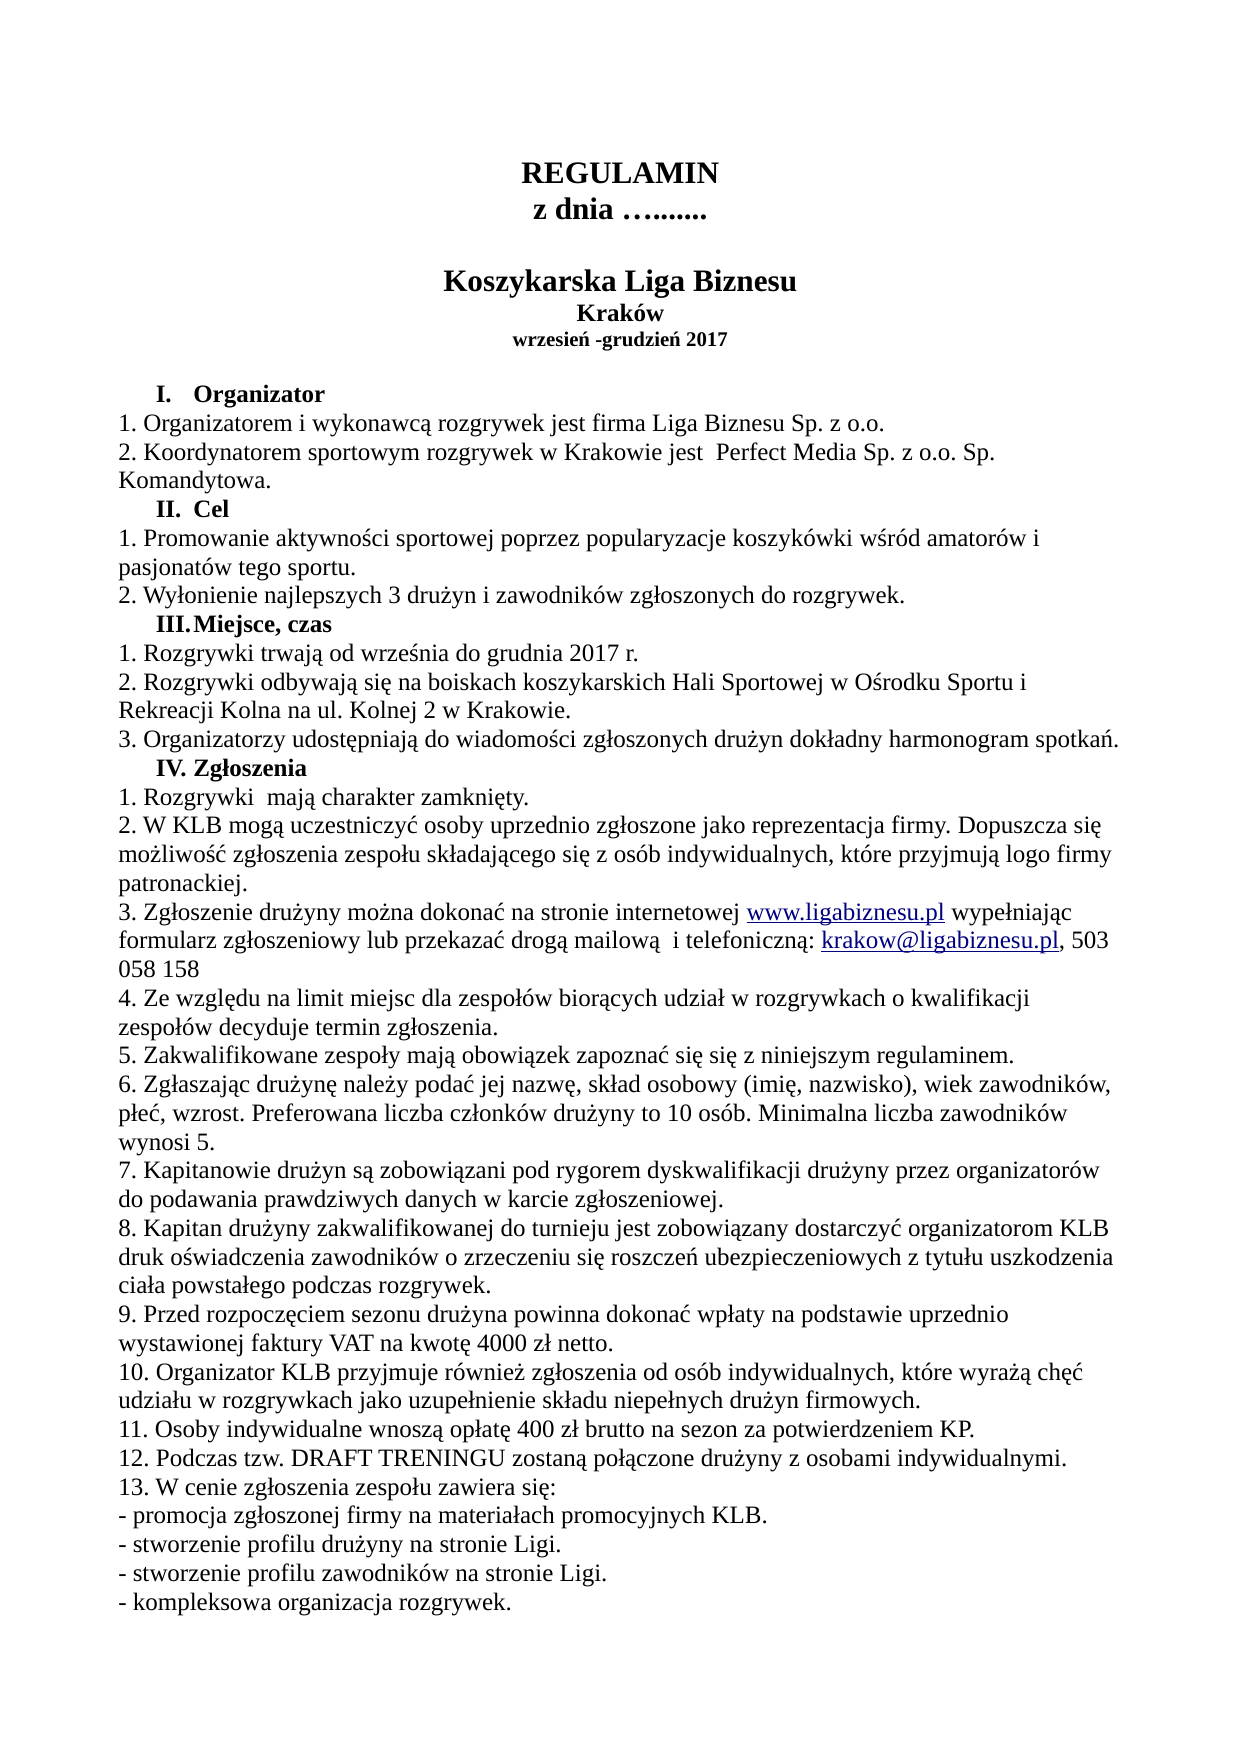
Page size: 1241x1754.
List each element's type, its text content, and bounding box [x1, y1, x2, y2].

text wrzesień -grudzień 2017 [118, 327, 1122, 351]
text REGULAMIN [118, 154, 1122, 190]
list Miejsce, czas [156, 609, 1122, 638]
text 3. Organizatorzy udostępniają do wiadomości zgłoszonych drużyn dokładny harmonogram spotkań. [118, 724, 1122, 753]
text 12. Podczas tzw. DRAFT TRENINGU zostaną połączone drużyny z osobami indywidualnymi. [118, 1443, 1122, 1472]
text 8. Kapitan drużyny zakwalifikowanej do turnieju jest zobowiązany dostarczyć organizatorom KLB druk oświadczenia zawodników o zrzeczeniu się roszczeń ubezpieczeniowych z tytułu uszkodzenia ciała powstałego podczas rozgrywek. [118, 1213, 1122, 1299]
text 2. Rozgrywki odbywają się na boiskach koszykarskich Hali Sportowej w Ośrodku Sportu i Rekreacji Kolna na ul. Kolnej 2 w Krakowie. [118, 667, 1122, 724]
text 1. Promowanie aktywności sportowej poprzez popularyzacje koszykówki wśród amatorów i pasjonatów tego sportu. [118, 523, 1122, 581]
text 13. W cenie zgłoszenia zespołu zawiera się: [118, 1472, 1122, 1501]
text 2. Wyłonienie najlepszych 3 drużyn i zawodników zgłoszonych do rozgrywek. [118, 581, 1122, 609]
list Zgłoszenia [156, 753, 1122, 782]
text 3. Zgłoszenie drużyny można dokonać na stronie internetowej www.ligabiznesu.pl wypełniając formularz zgłoszeniowy lub przekazać drogą mailową i telefoniczną: krakow@ligabiznesu.pl, 503 058 158 [118, 897, 1122, 983]
text Koszykarska Liga Biznesu [118, 262, 1122, 298]
text 4. Ze względu na limit miejsc dla zespołów biorących udział w rozgrywkach o kwalifikacji zespołów decyduje termin zgłoszenia. [118, 983, 1122, 1041]
text 10. Organizator KLB przyjmuje również zgłoszenia od osób indywidualnych, które wyrażą chęć udziału w rozgrywkach jako uzupełnienie składu niepełnych drużyn firmowych. [118, 1357, 1122, 1414]
list Cel [156, 494, 1122, 523]
text Kraków [118, 298, 1122, 327]
text - promocja zgłoszonej firmy na materiałach promocyjnych KLB. [118, 1501, 1122, 1529]
text 2. Koordynatorem sportowym rozgrywek w Krakowie jest Perfect Media Sp. z o.o. Sp. Komandytowa. [118, 437, 1122, 494]
text 1. Rozgrywki mają charakter zamknięty. [118, 782, 1122, 811]
text 9. Przed rozpoczęciem sezonu drużyna powinna dokonać wpłaty na podstawie uprzednio wystawionej faktury VAT na kwotę 4000 zł netto. [118, 1299, 1122, 1357]
text 1. Organizatorem i wykonawcą rozgrywek jest firma Liga Biznesu Sp. z o.o. [118, 408, 1122, 437]
text 1. Rozgrywki trwają od września do grudnia 2017 r. [118, 638, 1122, 667]
text 2. W KLB mogą uczestniczyć osoby uprzednio zgłoszone jako reprezentacja firmy. Dopuszcza się możliwość zgłoszenia zespołu składającego się z osób indywidualnych, które przyjmują logo firmy patronackiej. [118, 811, 1122, 897]
text - kompleksowa organizacja rozgrywek. [118, 1587, 1122, 1616]
text 6. Zgłaszając drużynę należy podać jej nazwę, skład osobowy (imię, nazwisko), wiek zawodników, płeć, wzrost. Preferowana liczba członków drużyny to 10 osób. Minimalna liczba zawodników wynosi 5. [118, 1069, 1122, 1156]
text - stworzenie profilu drużyny na stronie Ligi. [118, 1529, 1122, 1558]
text 7. Kapitanowie drużyn są zobowiązani pod rygorem dyskwalifikacji drużyny przez organizatorów do podawania prawdziwych danych w karcie zgłoszeniowej. [118, 1156, 1122, 1213]
list Organizator [156, 379, 1122, 408]
text z dnia …....... [118, 190, 1122, 226]
text 11. Osoby indywidualne wnoszą opłatę 400 zł brutto na sezon za potwierdzeniem KP. [118, 1414, 1122, 1443]
text 5. Zakwalifikowane zespoły mają obowiązek zapoznać się się z niniejszym regulaminem. [118, 1041, 1122, 1069]
text - stworzenie profilu zawodników na stronie Ligi. [118, 1558, 1122, 1587]
